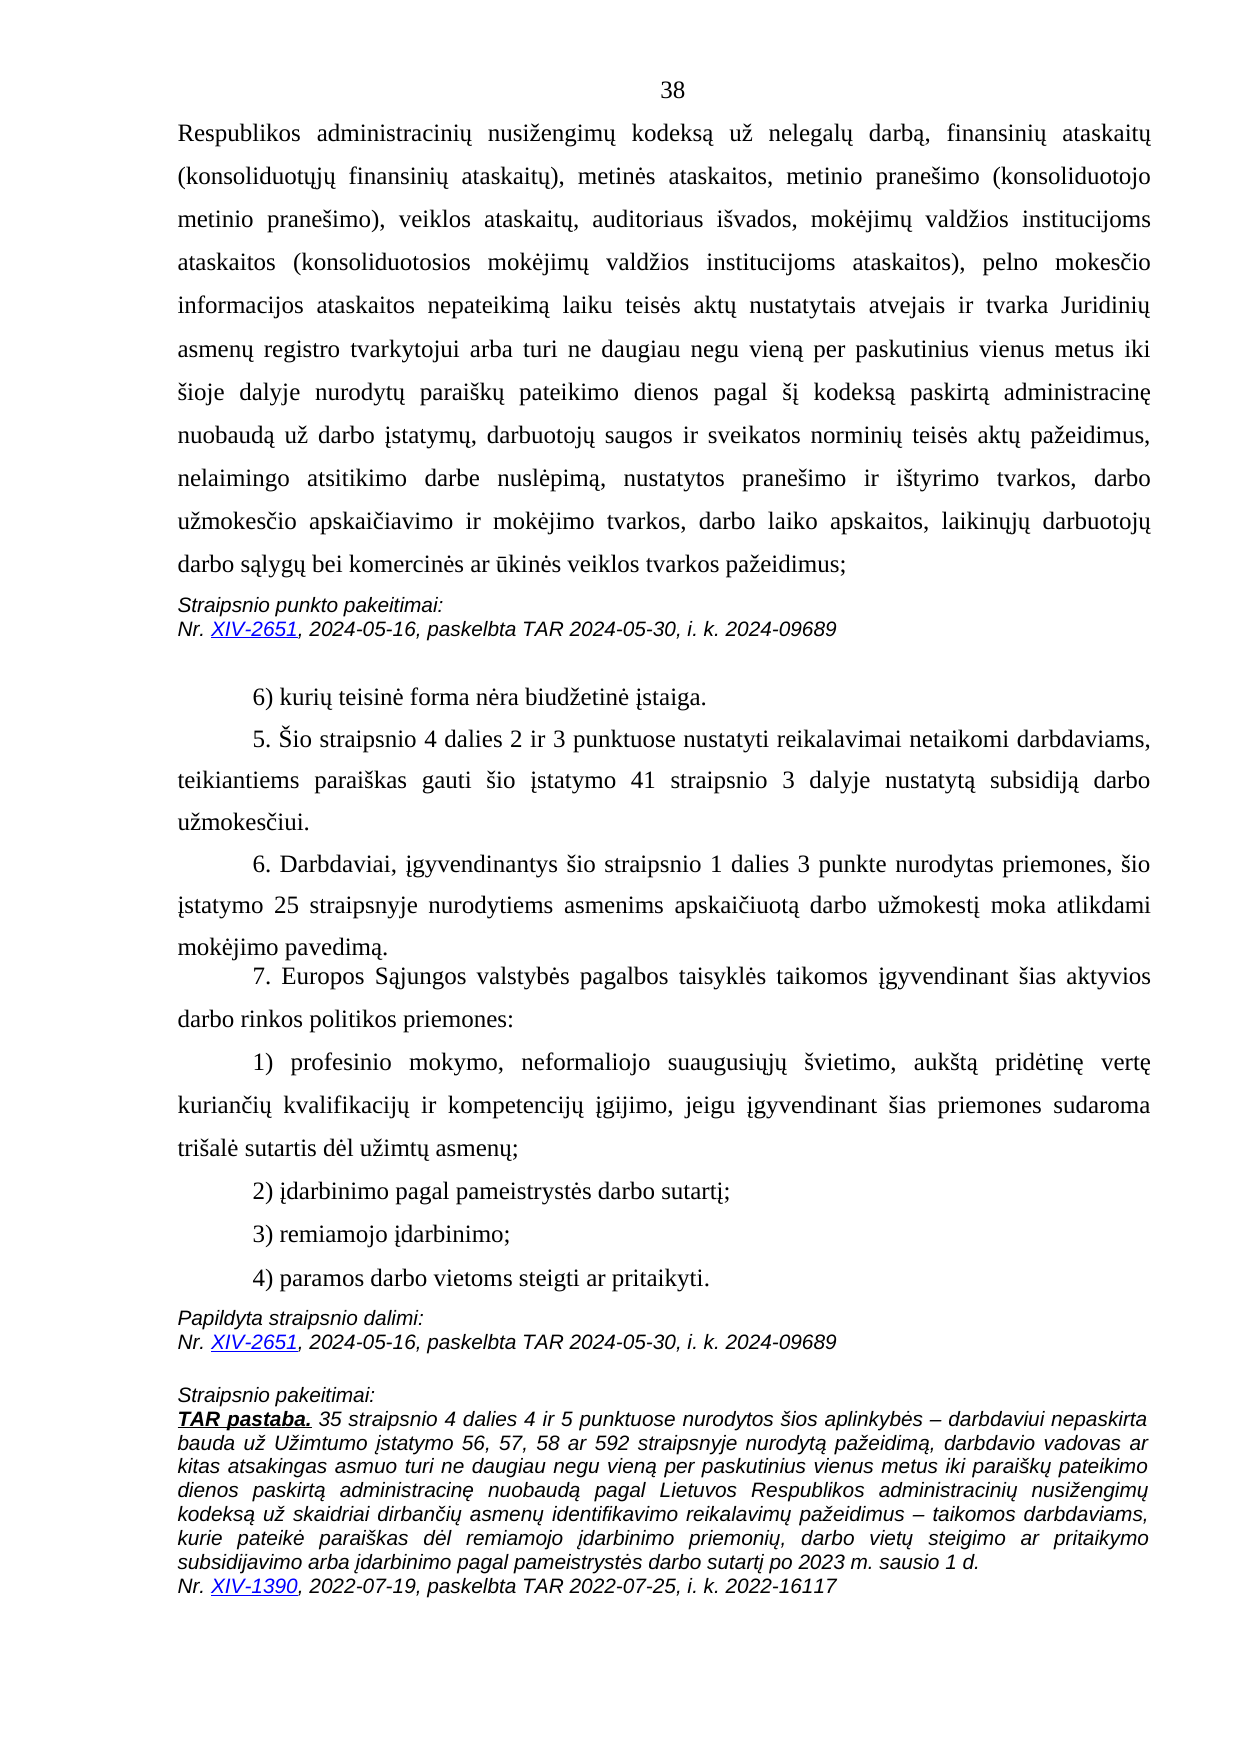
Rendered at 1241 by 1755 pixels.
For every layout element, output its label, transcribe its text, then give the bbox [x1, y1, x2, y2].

text 2) įdarbinimo pagal pameistrystės darbo sutartį; [177, 1176, 1152, 1205]
text Nr. XIV-2651, 2024-05-16, paskelbta TAR 2024-05-30, i. k. 2024-09689 [177, 1330, 1152, 1354]
text 6) kurių teisinė forma nėra biudžetinė įstaiga. [177, 669, 1152, 711]
text Papildyta straipsnio dalimi: [177, 1306, 1152, 1330]
text Straipsnio punkto pakeitimai: [177, 592, 1152, 616]
text 7. Europos Sąjungos valstybės pagalbos taisyklės taikomos įgyvendinant šias aktyvios darbo rinkos politikos priemones: [177, 961, 1152, 1033]
text 3) remiamojo įdarbinimo; [177, 1219, 1152, 1248]
text 5. Šio straipsnio 4 dalies 2 ir 3 punktuose nustatyti reikalavimai netaikomi darbdaviams, teikiantiems paraiškas gauti šio įstatymo 41 straipsnio 3 dalyje nustatytą subsidiją darbo užmokesčiui. [177, 711, 1152, 836]
text 1) profesinio mokymo, neformaliojo suaugusiųjų švietimo, aukštą pridėtinę vertę kuriančių kvalifikacijų ir kompetencijų įgijimo, jeigu įgyvendinant šias priemones sudaroma trišalė sutartis dėl užimtų asmenų; [177, 1047, 1152, 1162]
text Nr. XIV-1390, 2022-07-19, paskelbta TAR 2022-07-25, i. k. 2022-16117 [177, 1574, 1152, 1598]
text Straipsnio pakeitimai: [177, 1382, 1152, 1406]
text 4) paramos darbo vietoms steigti ar pritaikyti. [177, 1263, 1152, 1291]
text Respublikos administracinių nusižengimų kodeksą už nelegalų darbą, finansinių ataskaitų (konsoliduotųjų finansinių ataskaitų), metinės ataskaitos, metinio pranešimo (konsoliduotojo metinio pranešimo), veiklos ataskaitų, auditoriaus išvados, mokėjimų valdžios institucijoms ataskaitos (konsoliduotosios mokėjimų valdžios institucijoms ataskaitos), pelno mokesčio informacijos ataskaitos nepateikimą laiku teisės aktų nustatytais atvejais ir tvarka Juridinių asmenų registro tvarkytojui arba turi ne daugiau negu vieną per paskutinius vienus metus iki šioje dalyje nurodytų paraiškų pateikimo dienos pagal šį kodeksą paskirtą administracinę nuobaudą už darbo įstatymų, darbuotojų saugos ir sveikatos norminių teisės aktų pažeidimus, nelaimingo atsitikimo darbe nuslėpimą, nustatytos pranešimo ir ištyrimo tvarkos, darbo užmokesčio apskaičiavimo ir mokėjimo tvarkos, darbo laiko apskaitos, laikinųjų darbuotojų darbo sąlygų bei komercinės ar ūkinės veiklos tvarkos pažeidimus; [177, 118, 1152, 578]
text Nr. XIV-2651, 2024-05-16, paskelbta TAR 2024-05-30, i. k. 2024-09689 [177, 616, 1152, 640]
text TAR pastaba. 35 straipsnio 4 dalies 4 ir 5 punktuose nurodytos šios aplinkybės – darbdaviui nepaskirta bauda už Užimtumo įstatymo 56, 57, 58 ar 592 straipsnyje nurodytą pažeidimą, darbdavio vadovas ar kitas atsakingas asmuo turi ne daugiau negu vieną per paskutinius vienus metus iki paraiškų pateikimo dienos paskirtą administracinę nuobaudą pagal Lietuvos Respublikos administracinių nusižengimų kodeksą už skaidriai dirbančių asmenų identifikavimo reikalavimų pažeidimus – taikomos darbdaviams, kurie pateikė paraiškas dėl remiamojo įdarbinimo priemonių, darbo vietų steigimo ar pritaikymo subsidijavimo arba įdarbinimo pagal pameistrystės darbo sutartį po 2023 m. sausio 1 d. [177, 1406, 1152, 1574]
text 6. Darbdaviai, įgyvendinantys šio straipsnio 1 dalies 3 punkte nurodytas priemones, šio įstatymo 25 straipsnyje nurodytiems asmenims apskaičiuotą darbo užmokestį moka atlikdami mokėjimo pavedimą. [177, 836, 1152, 961]
